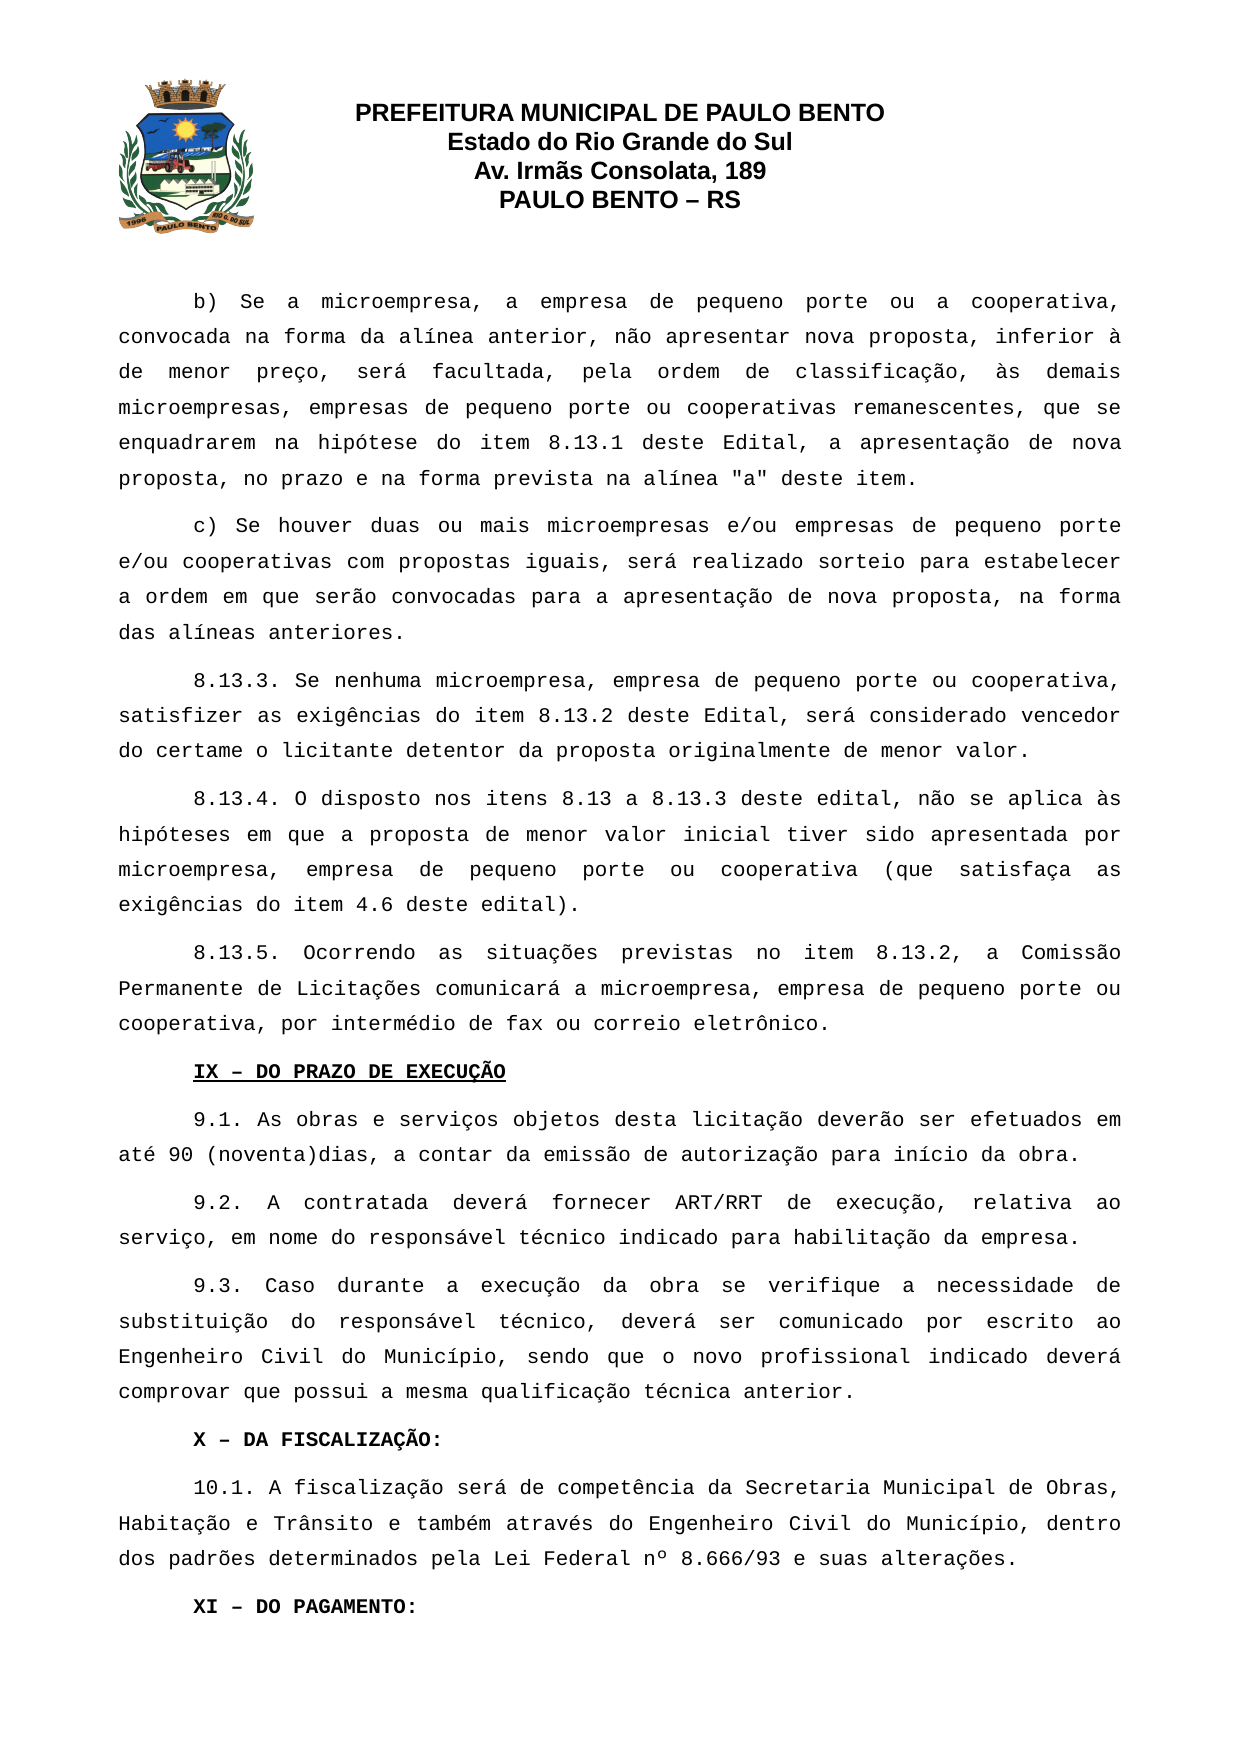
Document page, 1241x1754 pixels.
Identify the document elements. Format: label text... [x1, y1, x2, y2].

text 8.13.4. O disposto nos itens 8.13 a 8.13.3 deste edital, não se aplica às hipóteses em que a proposta de menor valor inicial tiver sido apresentada por microempresa, empresa de pequeno porte ou cooperativa (que satisfaça as exigências do item 4.6 deste edital). [118, 788, 1122, 918]
text b) Se a microempresa, a empresa de pequeno porte ou a cooperativa, convocada na forma da alínea anterior, não apresentar nova proposta, inferior à de menor preço, será facultada, pela ordem de classificação, às demais microempresas, empresas de pequeno porte ou cooperativas remanescentes, que se enquadrarem na hipótese do item 8.13.1 deste Edital, a apresentação de nova proposta, no prazo e na forma prevista na alínea "a" deste item. [118, 291, 1122, 491]
text X – DA FISCALIZAÇÃO: [118, 1429, 1122, 1453]
text 9.3. Caso durante a execução da obra se verifique a necessidade de substituição do responsável técnico, deverá ser comunicado por escrito ao Engenheiro Civil do Município, sendo que o novo profissional indicado deverá comprovar que possui a mesma qualificação técnica anterior. [118, 1275, 1122, 1405]
text 9.1. As obras e serviços objetos desta licitação deverão ser efetuados em até 90 (noventa)dias, a contar da emissão de autorização para início da obra. [118, 1109, 1122, 1168]
text 8.13.5. Ocorrendo as situações previstas no item 8.13.2, a Comissão Permanente de Licitações comunicará a microempresa, empresa de pequeno porte ou cooperativa, por intermédio de fax ou correio eletrônico. [118, 942, 1122, 1037]
text IX – DO PRAZO DE EXECUÇÃO [118, 1061, 1122, 1084]
text c) Se houver duas ou mais microempresas e/ou empresas de pequeno porte e/ou cooperativas com propostas iguais, será realizado sorteio para estabelecer a ordem em que serão convocadas para a apresentação de nova proposta, na forma das alíneas anteriores. [118, 516, 1122, 645]
text 9.2. A contratada deverá fornecer ART/RRT de execução, relativa ao serviço, em nome do responsável técnico indicado para habilitação da empresa. [118, 1192, 1122, 1251]
text 10.1. A fiscalização será de competência da Secretaria Municipal de Obras, Habitação e Trânsito e também através do Engenheiro Civil do Município, dentro dos padrões determinados pela Lei Federal nº 8.666/93 e suas alterações. [118, 1477, 1122, 1572]
text 8.13.3. Se nenhuma microempresa, empresa de pequeno porte ou cooperativa, satisfizer as exigências do item 8.13.2 deste Edital, será considerado vencedor do certame o licitante detentor da proposta originalmente de menor valor. [118, 669, 1122, 764]
text XI – DO PAGAMENTO: [118, 1596, 1122, 1619]
picture [118, 78, 254, 234]
